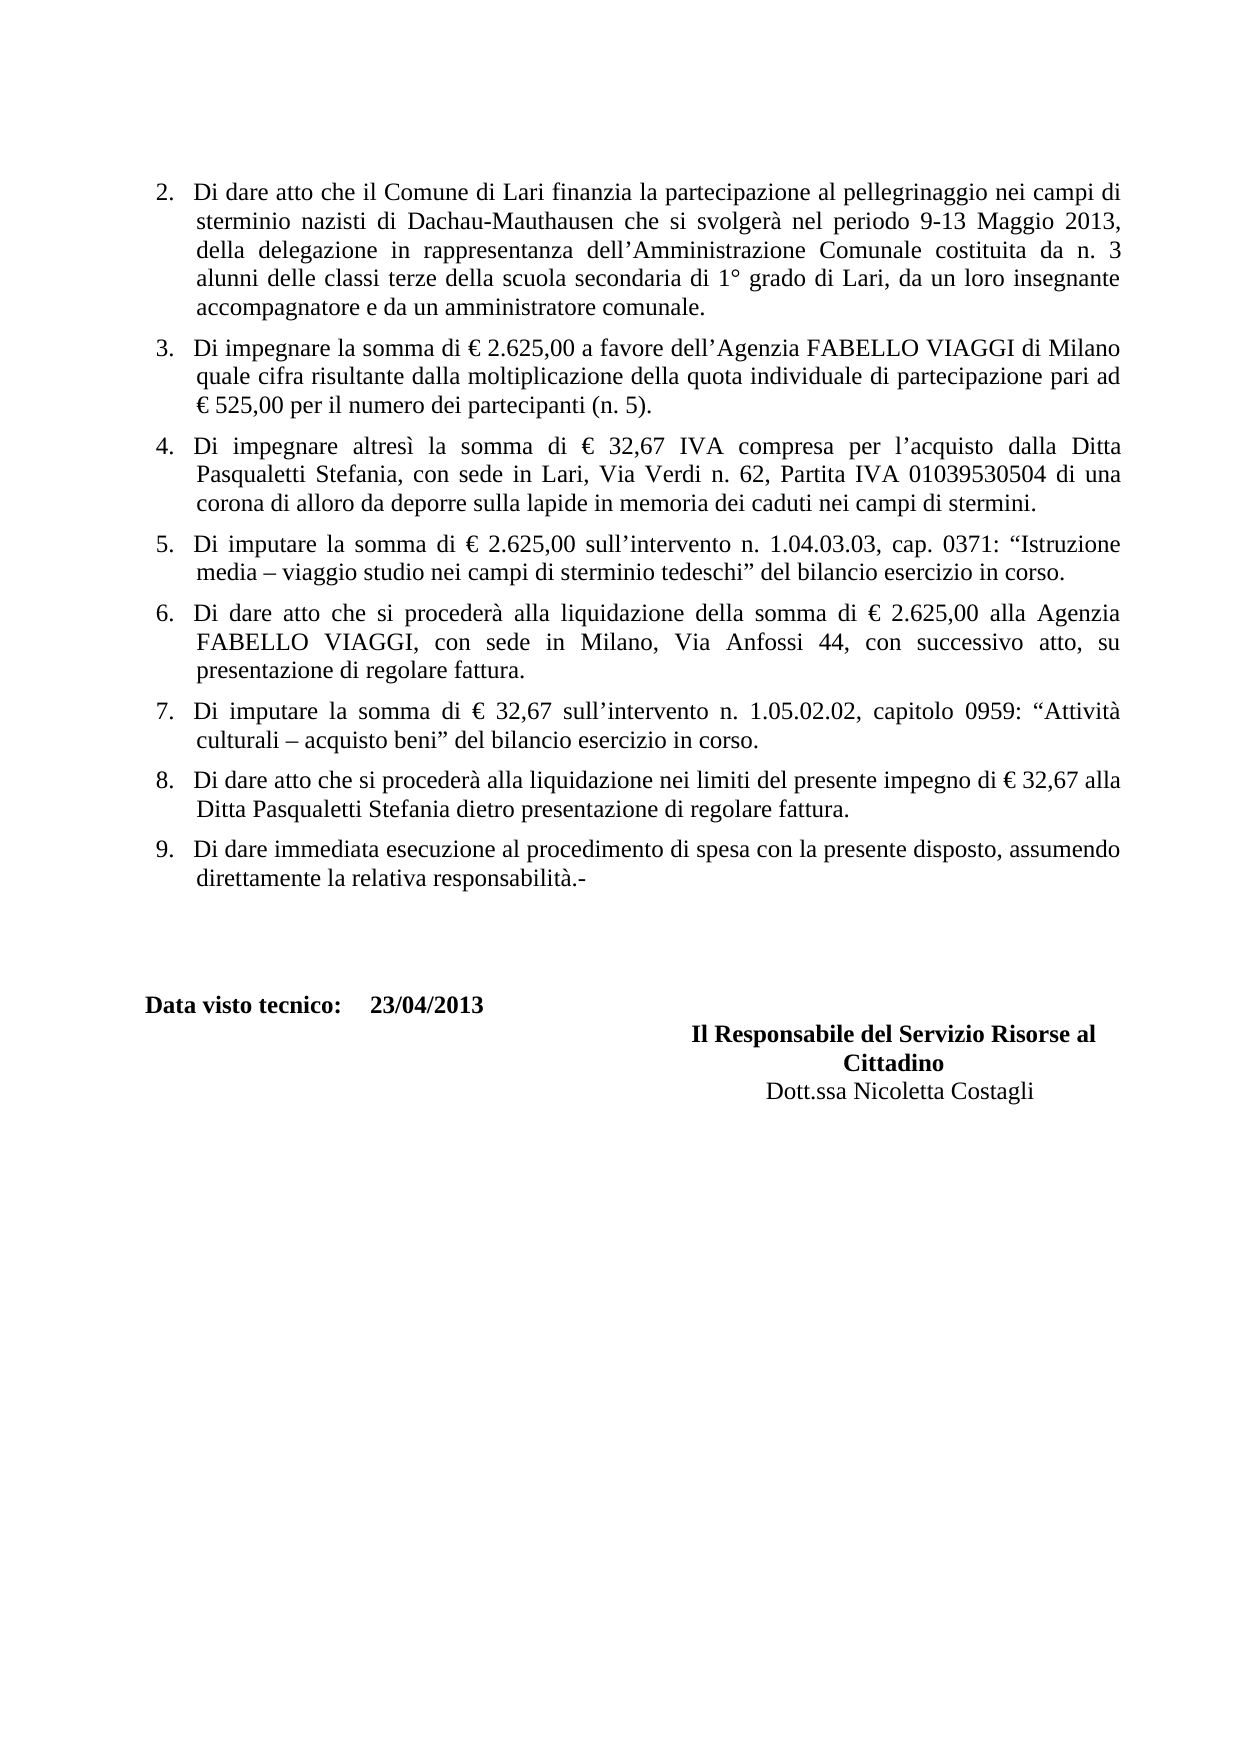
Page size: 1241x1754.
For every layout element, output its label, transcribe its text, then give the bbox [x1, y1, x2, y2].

table_header Data visto tecnico: [119, 990, 362, 1019]
list Di impegnare la somma di € 2.625,00 a favore dell’Agenzia FABELLO VIAGGI di Milano quale cifra risultante dalla moltiplicazione della quota individuale di partecipazione pari ad € 525,00 per il numero dei partecipanti (n. 5). [156, 333, 1122, 419]
table_cell [119, 1076, 362, 1105]
list Di impegnare altresì la somma di € 32,67 IVA compresa per l’acquisto dalla Ditta Pasqualetti Stefania, con sede in Lari, Via Verdi n. 62, Partita IVA 01039530504 di una corona di alloro da deporre sulla lapide in memoria dei caduti nei campi di stermini. [156, 431, 1122, 517]
table_header 23/04/2013 [363, 990, 668, 1019]
list Di imputare la somma di € 2.625,00 sull’intervento n. 1.04.03.03, cap. 0371: “Istruzione media – viaggio studio nei campi di sterminio tedeschi” del bilancio esercizio in corso. [156, 529, 1122, 586]
list Di dare atto che si procederà alla liquidazione della somma di € 2.625,00 alla Agenzia FABELLO VIAGGI, con sede in Milano, Via Anfossi 44, con successivo atto, su presentazione di regolare fattura. [156, 598, 1122, 684]
list Di dare atto che il Comune di Lari finanzia la partecipazione al pellegrinaggio nei campi di sterminio nazisti di Dachau-Mauthausen che si svolgerà nel periodo 9-13 Maggio 2013, della delegazione in rappresentanza dell’Amministrazione Comunale costituita da n. 3 alunni delle classi terze della scuola secondaria di 1° grado di Lari, da un loro insegnante accompagnatore e da un amministratore comunale. [156, 177, 1122, 321]
table_cell [119, 1019, 362, 1076]
list Di dare immediata esecuzione al procedimento di spesa con la presente disposto, assumendo direttamente la relativa responsabilità.- [156, 834, 1122, 892]
table_cell Il Responsabile del Servizio Risorse al Cittadino [669, 1019, 1119, 1076]
table_header [669, 990, 1119, 1019]
table_cell [363, 1076, 668, 1105]
list Di dare atto che si procederà alla liquidazione nei limiti del presente impegno di € 32,67 alla Ditta Pasqualetti Stefania dietro presentazione di regolare fattura. [156, 765, 1122, 823]
list Di imputare la somma di € 32,67 sull’intervento n. 1.05.02.02, capitolo 0959: “Attività culturali – acquisto beni” del bilancio esercizio in corso. [156, 696, 1122, 753]
table_cell [363, 1019, 668, 1076]
table_cell Dott.ssa Nicoletta Costagli [669, 1076, 1119, 1105]
